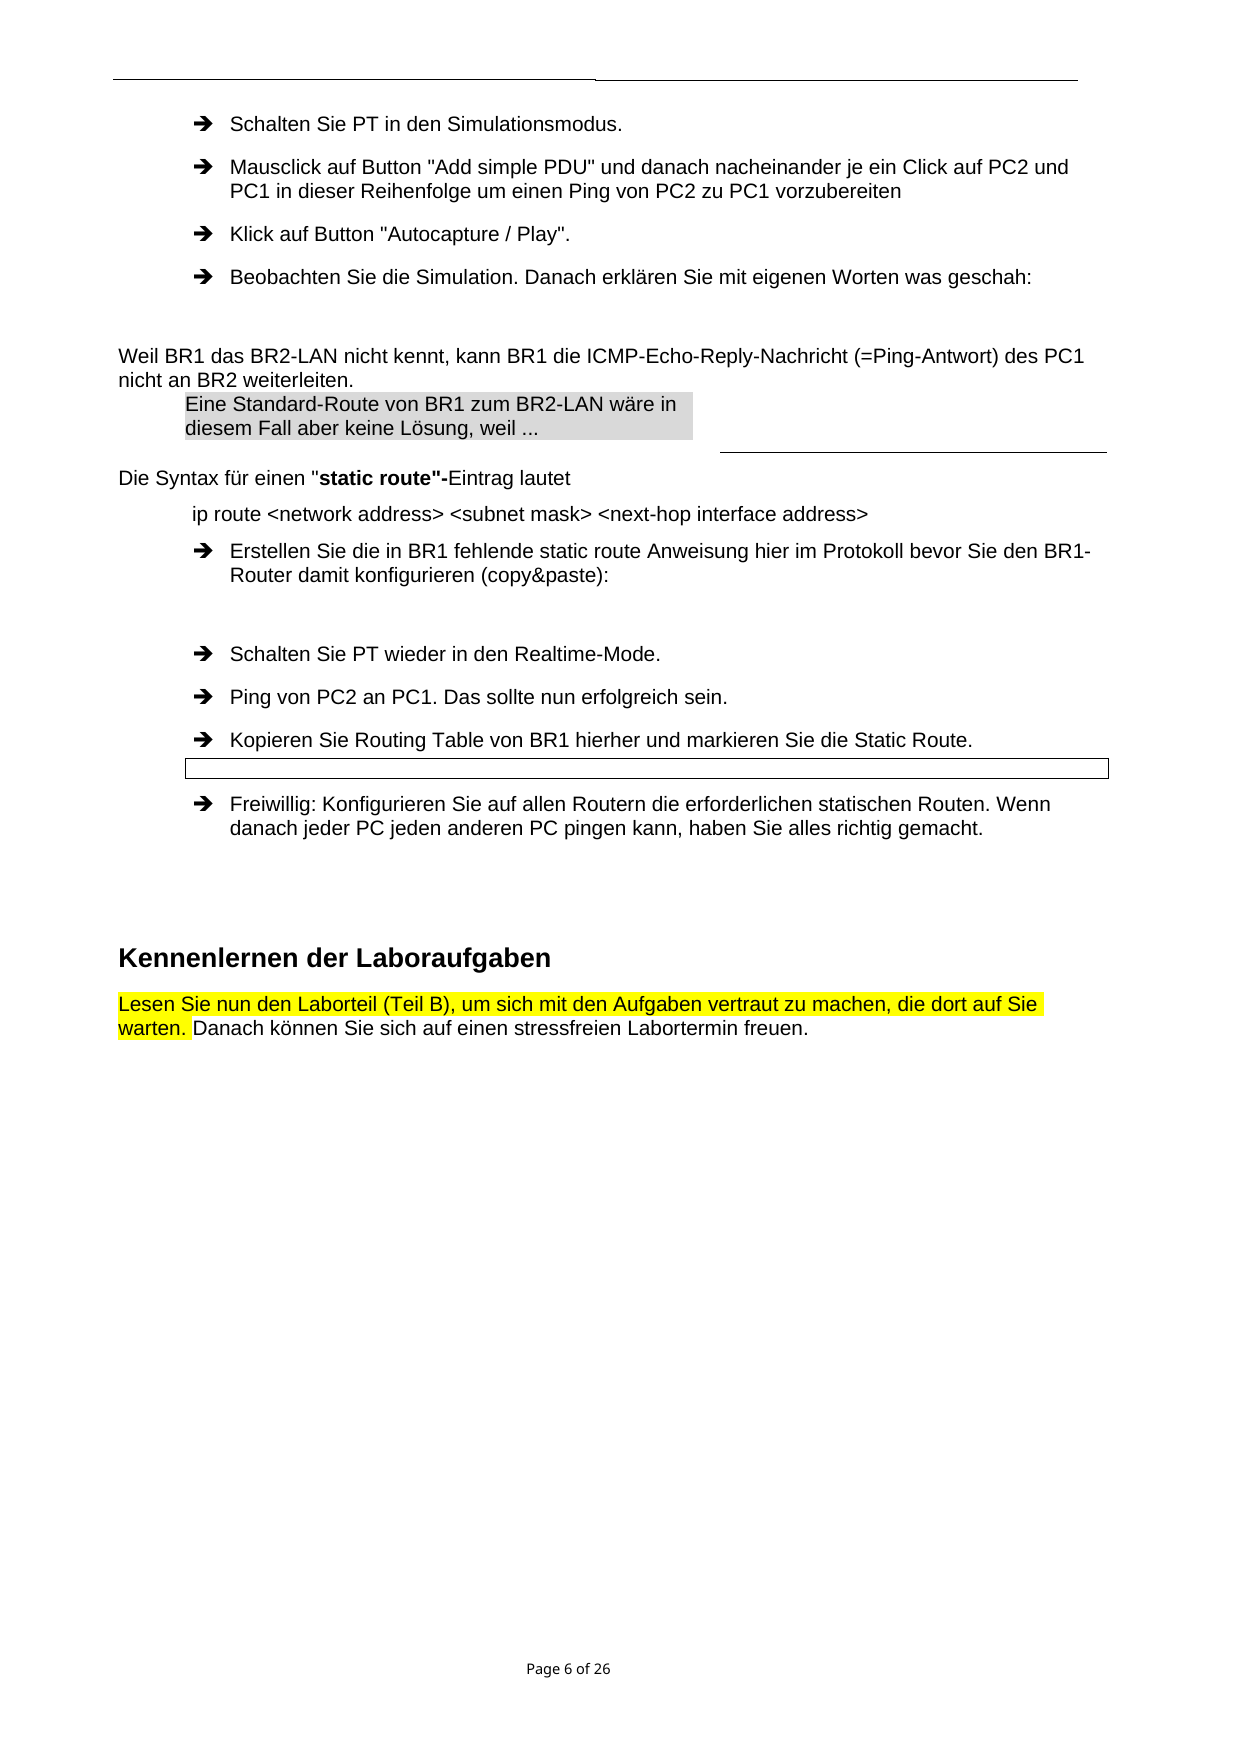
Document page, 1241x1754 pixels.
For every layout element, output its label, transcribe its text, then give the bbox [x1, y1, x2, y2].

list Erstellen Sie die in BR1 fehlende static route Anweisung hier im Protokoll bevor Sie den BR1-Router damit konfigurieren (copy&paste): [192, 539, 1106, 587]
list Schalten Sie PT in den Simulationsmodus. [192, 112, 1106, 136]
text ip route <network address> <subnet mask> <next-hop interface address> [118, 502, 1106, 526]
table_header [720, 392, 1107, 452]
list Beobachten Sie die Simulation. Danach erklären Sie mit eigenen Worten was geschah: [192, 264, 1106, 289]
list Ping von PC2 an PC1. Das sollte nun erfolgreich sein. [192, 685, 1106, 709]
list Mausclick auf Button "Add simple PDU" und danach nacheinander je ein Click auf PC2 und PC1 in dieser Reihenfolge um einen Ping von PC2 zu PC1 vorzubereiten [192, 155, 1106, 203]
text Weil BR1 das BR2-LAN nicht kennt, kann BR1 die ICMP-Echo-Reply-Nachricht (=Ping-Antwort) des PC1 nicht an BR2 weiterleiten. [118, 344, 1106, 392]
list Kopieren Sie Routing Table von BR1 hierher und markieren Sie die Static Route. [192, 727, 1106, 752]
table_header [189, 593, 1106, 629]
list Klick auf Button "Autocapture / Play". [192, 222, 1106, 246]
subtitle Kennenlernen der Laboraufgaben [118, 942, 1106, 973]
text Die Syntax für einen "static route"-Eintrag lautet [118, 466, 1106, 490]
table_header [174, 295, 1107, 331]
text Lesen Sie nun den Laborteil (Teil B), um sich mit den Aufgaben vertraut zu machen, die dort auf Sie warten. Danach können Sie sich auf einen stressfreien Labortermin freuen. [118, 992, 1106, 1040]
table_header [186, 759, 1108, 778]
table_header Eine Standard-Route von BR1 zum BR2-LAN wäre in diesem Fall aber keine Lösung, weil ... [174, 392, 720, 452]
list Schalten Sie PT wieder in den Realtime-Mode. [192, 642, 1106, 666]
list Freiwillig: Konfigurieren Sie auf allen Routern die erforderlichen statischen Routen. Wenn danach jeder PC jeden anderen PC pingen kann, haben Sie alles richtig gemacht. [192, 792, 1106, 839]
